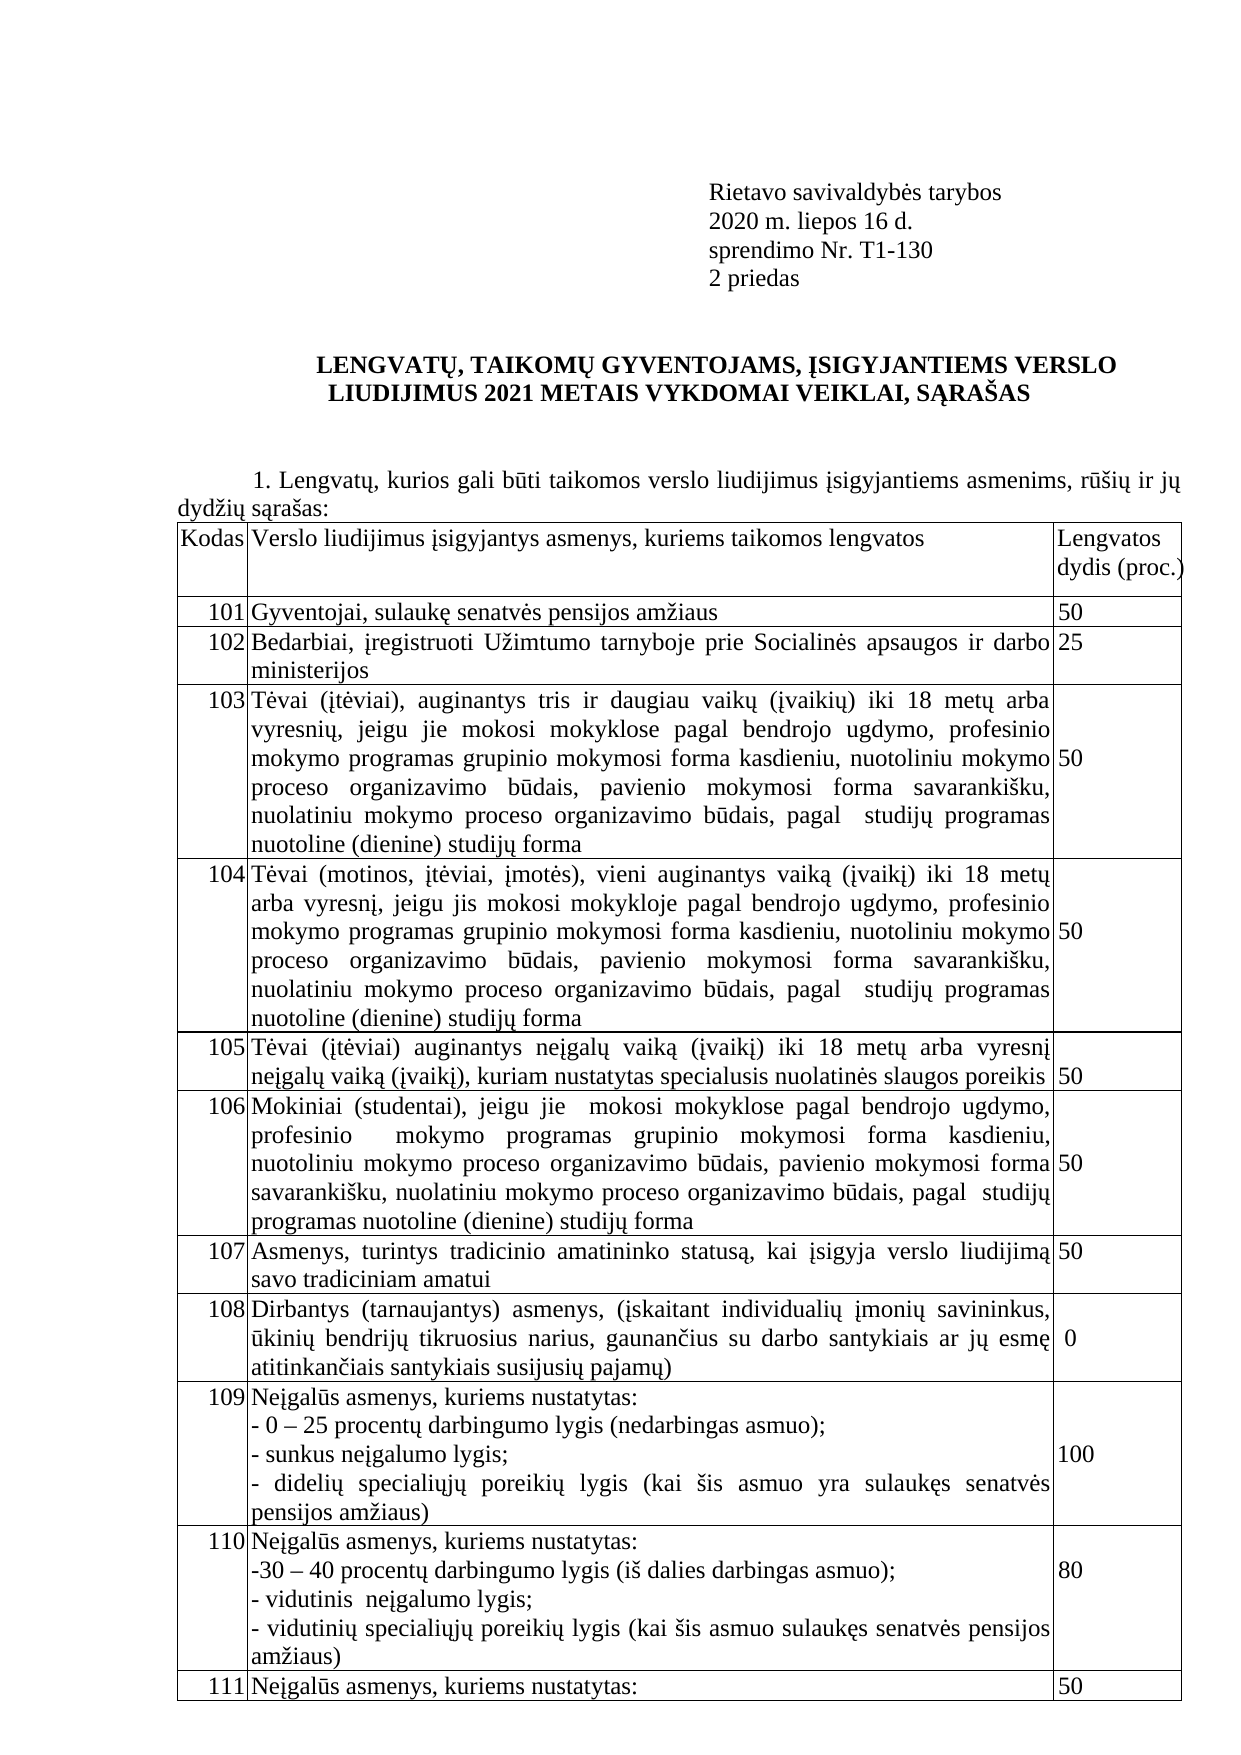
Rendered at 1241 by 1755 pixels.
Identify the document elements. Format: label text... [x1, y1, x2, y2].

table_cell 50 [1054, 1236, 1181, 1293]
table_cell 50 [1054, 1671, 1181, 1700]
table_header Verslo liudijimus įsigyjantys asmenys, kuriems taikomos lengvatos [248, 523, 1053, 596]
text 2020 m. liepos 16 d. [177, 206, 1181, 235]
table_cell 107 [178, 1236, 247, 1293]
table_cell Tėvai (motinos, įtėviai, įmotės), vieni auginantys vaiką (įvaikį) iki 18 metų arba vyresnį, jeigu jis mokosi mokykloje pagal bendrojo ugdymo, profesinio mokymo programas grupinio mokymosi forma kasdieniu, nuotoliniu mokymo proceso organizavimo būdais, pavienio mokymosi forma savarankišku, nuolatiniu mokymo proceso organizavimo būdais, pagal studijų programas nuotoline (dienine) studijų forma [248, 859, 1053, 1031]
table_cell 108 [178, 1294, 247, 1381]
table_cell Neįgalūs asmenys, kuriems nustatytas: - 0 – 25 procentų darbingumo lygis (nedarbingas asmuo); - sunkus neįgalumo lygis; - didelių specialiųjų poreikių lygis (kai šis asmuo yra sulaukęs senatvės pensijos amžiaus) [248, 1382, 1053, 1525]
table_header Lengvatos dydis (proc.) [1054, 523, 1181, 596]
table_cell 100 [1054, 1382, 1181, 1525]
table_cell Asmenys, turintys tradicinio amatininko statusą, kai įsigyja verslo liudijimą savo tradiciniam amatui [248, 1236, 1053, 1293]
table_cell 104 [178, 859, 247, 1031]
table_cell 50 [1054, 597, 1181, 626]
table_cell 0 [1054, 1294, 1181, 1381]
table_cell 80 [1054, 1526, 1181, 1670]
table_cell 101 [178, 597, 247, 626]
table_cell 50 [1054, 1033, 1181, 1090]
table_cell Bedarbiai, įregistruoti Užimtumo tarnyboje prie Socialinės apsaugos ir darbo ministerijos [248, 627, 1053, 684]
text sprendimo Nr. T1-130 [177, 235, 1181, 263]
table_header Kodas [178, 523, 247, 596]
table_cell 50 [1054, 1091, 1181, 1235]
table_cell 25 [1054, 627, 1181, 684]
table_cell 105 [178, 1033, 247, 1090]
table_cell Neįgalūs asmenys, kuriems nustatytas: -30 – 40 procentų darbingumo lygis (iš dalies darbingas asmuo); - vidutinis neįgalumo lygis; - vidutinių specialiųjų poreikių lygis (kai šis asmuo sulaukęs senatvės pensijos amžiaus) [248, 1526, 1053, 1670]
table_cell 111 [178, 1671, 247, 1700]
table_cell Gyventojai, sulaukę senatvės pensijos amžiaus [248, 597, 1053, 626]
text LENGVATŲ, TAIKOMŲ GYVENTOJAMS, ĮSIGYJANTIEMS VERSLO LIUDIJIMUS 2021 METAIS VYKDOMAI VEIKLAI, SĄRAŠAS [177, 350, 1181, 407]
table_cell 106 [178, 1091, 247, 1235]
text Rietavo savivaldybės tarybos [177, 177, 1181, 206]
table_cell 103 [178, 685, 247, 858]
table_cell 50 [1054, 859, 1181, 1031]
table_cell 50 [1054, 685, 1181, 858]
text 1. Lengvatų, kurios gali būti taikomos verslo liudijimus įsigyjantiems asmenims, rūšių ir jų dydžių sąrašas: [177, 465, 1181, 522]
table_cell Dirbantys (tarnaujantys) asmenys, (įskaitant individualių įmonių savininkus, ūkinių bendrijų tikruosius narius, gaunančius su darbo santykiais ar jų esmę atitinkančiais santykiais susijusių pajamų) [248, 1294, 1053, 1381]
table_cell Mokiniai (studentai), jeigu jie mokosi mokyklose pagal bendrojo ugdymo, profesinio mokymo programas grupinio mokymosi forma kasdieniu, nuotoliniu mokymo proceso organizavimo būdais, pavienio mokymosi forma savarankišku, nuolatiniu mokymo proceso organizavimo būdais, pagal studijų programas nuotoline (dienine) studijų forma [248, 1091, 1053, 1235]
table_cell 102 [178, 627, 247, 684]
table_cell Tėvai (įtėviai) auginantys neįgalų vaiką (įvaikį) iki 18 metų arba vyresnį neįgalų vaiką (įvaikį), kuriam nustatytas specialusis nuolatinės slaugos poreikis [248, 1033, 1053, 1090]
table_cell Tėvai (įtėviai), auginantys tris ir daugiau vaikų (įvaikių) iki 18 metų arba vyresnių, jeigu jie mokosi mokyklose pagal bendrojo ugdymo, profesinio mokymo programas grupinio mokymosi forma kasdieniu, nuotoliniu mokymo proceso organizavimo būdais, pavienio mokymosi forma savarankišku, nuolatiniu mokymo proceso organizavimo būdais, pagal studijų programas nuotoline (dienine) studijų forma [248, 685, 1053, 858]
table_cell 110 [178, 1526, 247, 1670]
table_cell 109 [178, 1382, 247, 1525]
table_cell Neįgalūs asmenys, kuriems nustatytas: [248, 1671, 1053, 1700]
text 2 priedas [177, 263, 1181, 292]
